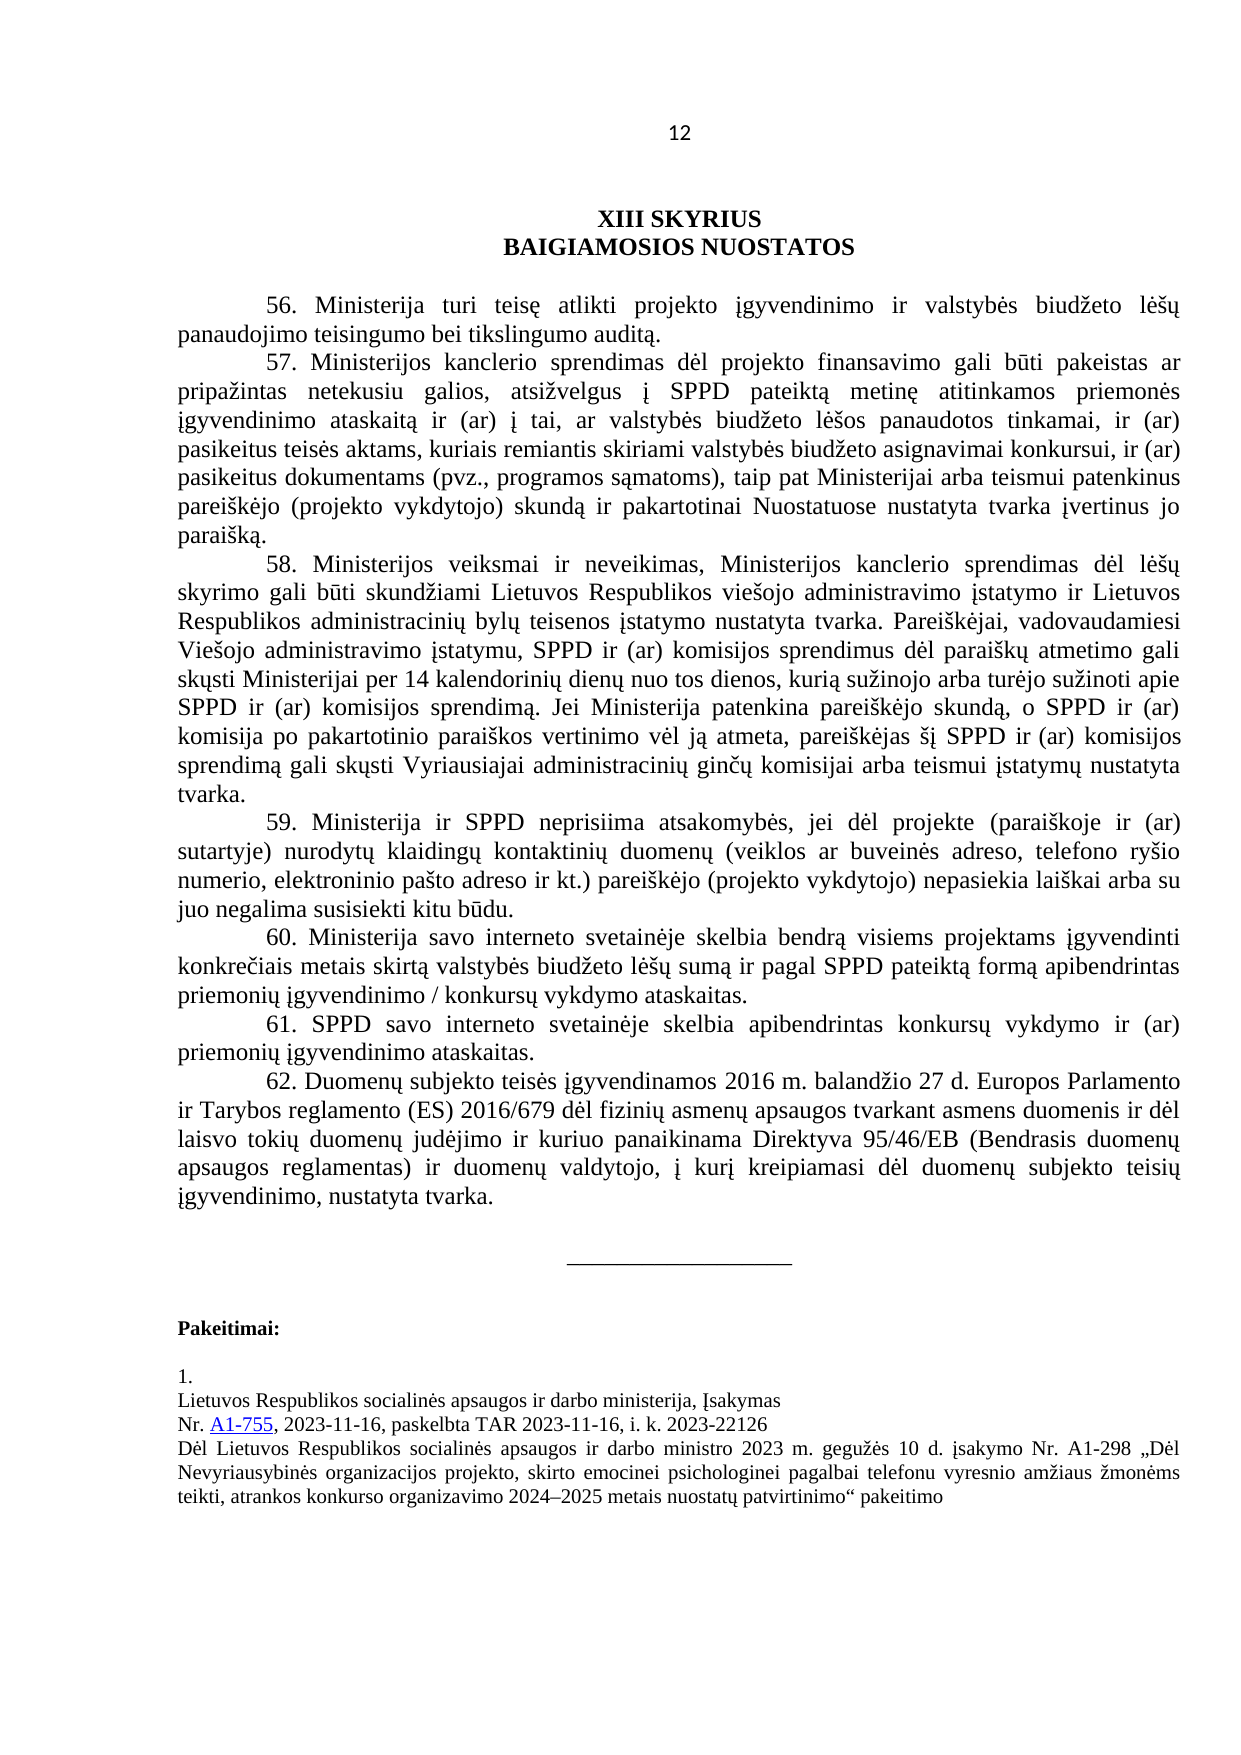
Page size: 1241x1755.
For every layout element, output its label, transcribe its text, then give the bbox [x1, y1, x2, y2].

text 57. Ministerijos kanclerio sprendimas dėl projekto finansavimo gali būti pakeistas ar pripažintas netekusiu galios, atsižvelgus į SPPD pateiktą metinę atitinkamos priemonės įgyvendinimo ataskaitą ir (ar) į tai, ar valstybės biudžeto lėšos panaudotos tinkamai, ir (ar) pasikeitus teisės aktams, kuriais remiantis skiriami valstybės biudžeto asignavimai konkursui, ir (ar) pasikeitus dokumentams (pvz., programos sąmatoms), taip pat Ministerijai arba teismui patenkinus pareiškėjo (projekto vykdytojo) skundą ir pakartotinai Nuostatuose nustatyta tvarka įvertinus jo paraišką. [177, 347, 1181, 549]
text 56. Ministerija turi teisę atlikti projekto įgyvendinimo ir valstybės biudžeto lėšų panaudojimo teisingumo bei tikslingumo auditą. [177, 290, 1181, 347]
text XIII SKYRIUS [177, 204, 1181, 232]
text 61. SPPD savo interneto svetainėje skelbia apibendrintas konkursų vykdymo ir (ar) priemonių įgyvendinimo ataskaitas. [177, 1009, 1181, 1066]
text 60. Ministerija savo interneto svetainėje skelbia bendrą visiems projektams įgyvendinti konkrečiais metais skirtą valstybės biudžeto lėšų sumą ir pagal SPPD pateiktą formą apibendrintas priemonių įgyvendinimo / konkursų vykdymo ataskaitas. [177, 922, 1181, 1009]
text Dėl Lietuvos Respublikos socialinės apsaugos ir darbo ministro 2023 m. gegužės 10 d. įsakymo Nr. A1-298 „Dėl Nevyriausybinės organizacijos projekto, skirto emocinei psichologinei pagalbai telefonu vyresnio amžiaus žmonėms teikti, atrankos konkurso organizavimo 2024–2025 metais nuostatų patvirtinimo“ pakeitimo [177, 1436, 1181, 1508]
text Lietuvos Respublikos socialinės apsaugos ir darbo ministerija, Įsakymas [177, 1388, 1181, 1412]
text 1. [177, 1364, 1181, 1388]
text BAIGIAMOSIOS NUOSTATOS [177, 232, 1181, 261]
text Pakeitimai: [177, 1316, 1181, 1339]
text 58. Ministerijos veiksmai ir neveikimas, Ministerijos kanclerio sprendimas dėl lėšų skyrimo gali būti skundžiami Lietuvos Respublikos viešojo administravimo įstatymo ir Lietuvos Respublikos administracinių bylų teisenos įstatymo nustatyta tvarka. Pareiškėjai, vadovaudamiesi Viešojo administravimo įstatymu, SPPD ir (ar) komisijos sprendimus dėl paraiškų atmetimo gali skųsti Ministerijai per 14 kalendorinių dienų nuo tos dienos, kurią sužinojo arba turėjo sužinoti apie SPPD ir (ar) komisijos sprendimą. Jei Ministerija patenkina pareiškėjo skundą, o SPPD ir (ar) komisija po pakartotinio paraiškos vertinimo vėl ją atmeta, pareiškėjas šį SPPD ir (ar) komisijos sprendimą gali skųsti Vyriausiajai administracinių ginčų komisijai arba teismui įstatymų nustatyta tvarka. [177, 549, 1181, 807]
text 59. Ministerija ir SPPD neprisiima atsakomybės, jei dėl projekte (paraiškoje ir (ar) sutartyje) nurodytų klaidingų kontaktinių duomenų (veiklos ar buveinės adreso, telefono ryšio numerio, elektroninio pašto adreso ir kt.) pareiškėjo (projekto vykdytojo) nepasiekia laiškai arba su juo negalima susisiekti kitu būdu. [177, 807, 1181, 922]
text __________________ [177, 1239, 1181, 1267]
text Nr. A1-755, 2023-11-16, paskelbta TAR 2023-11-16, i. k. 2023-22126 [177, 1412, 1181, 1436]
text 62. Duomenų subjekto teisės įgyvendinamos 2016 m. balandžio 27 d. Europos Parlamento ir Tarybos reglamento (ES) 2016/679 dėl fizinių asmenų apsaugos tvarkant asmens duomenis ir dėl laisvo tokių duomenų judėjimo ir kuriuo panaikinama Direktyva 95/46/EB (Bendrasis duomenų apsaugos reglamentas) ir duomenų valdytojo, į kurį kreipiamasi dėl duomenų subjekto teisių įgyvendinimo, nustatyta tvarka. [177, 1066, 1181, 1210]
